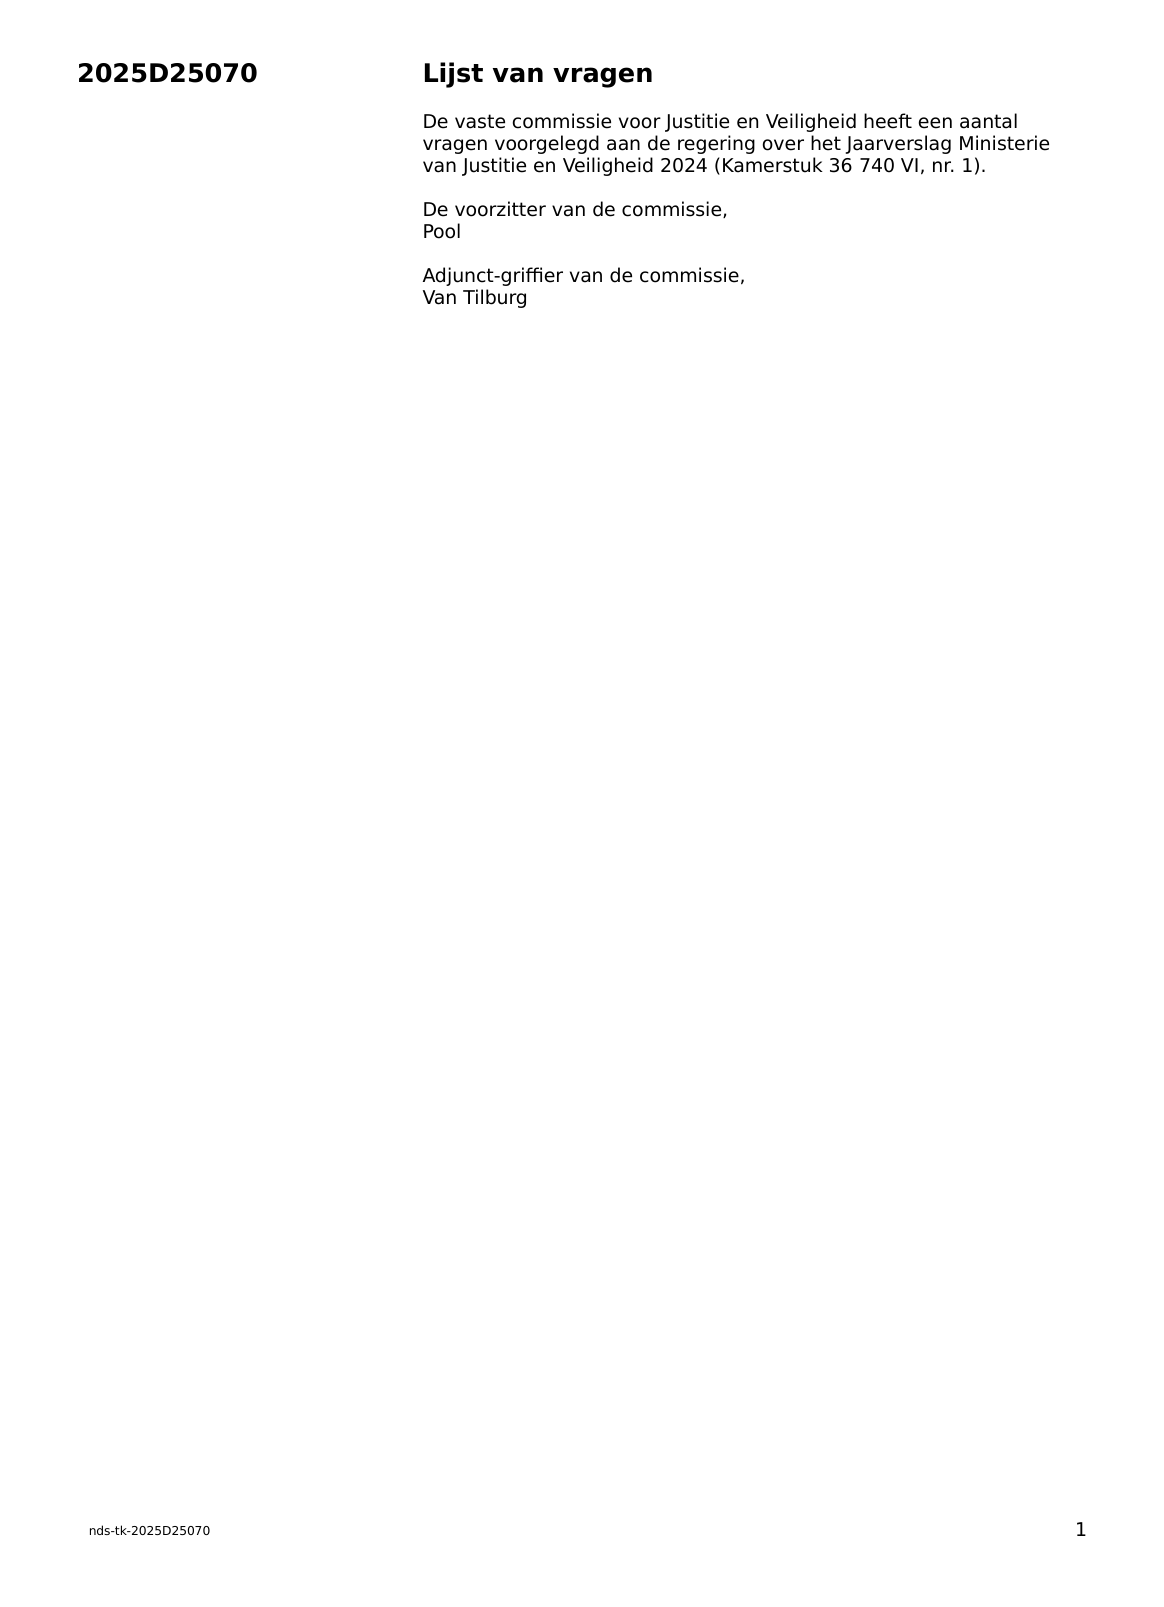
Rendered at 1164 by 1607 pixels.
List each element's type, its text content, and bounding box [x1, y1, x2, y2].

text De vaste commissie voor Justitie en Veiligheid heeft een aantal vragen voorgelegd aan de regering over het Jaarverslag Ministerie van Justitie en Veiligheid 2024 (Kamerstuk 36 740 VI, nr. 1). [422, 111, 1087, 177]
text 2025D25070 Lijst van vragen [77, 59, 1087, 89]
text nds-tk-2025D25070 [88, 1524, 323, 1538]
text Adjunct-griffier van de commissie, [422, 265, 1087, 287]
text Van Tilburg [422, 287, 1087, 309]
text De voorzitter van de commissie, [422, 199, 1087, 221]
text Pool [422, 221, 1087, 243]
